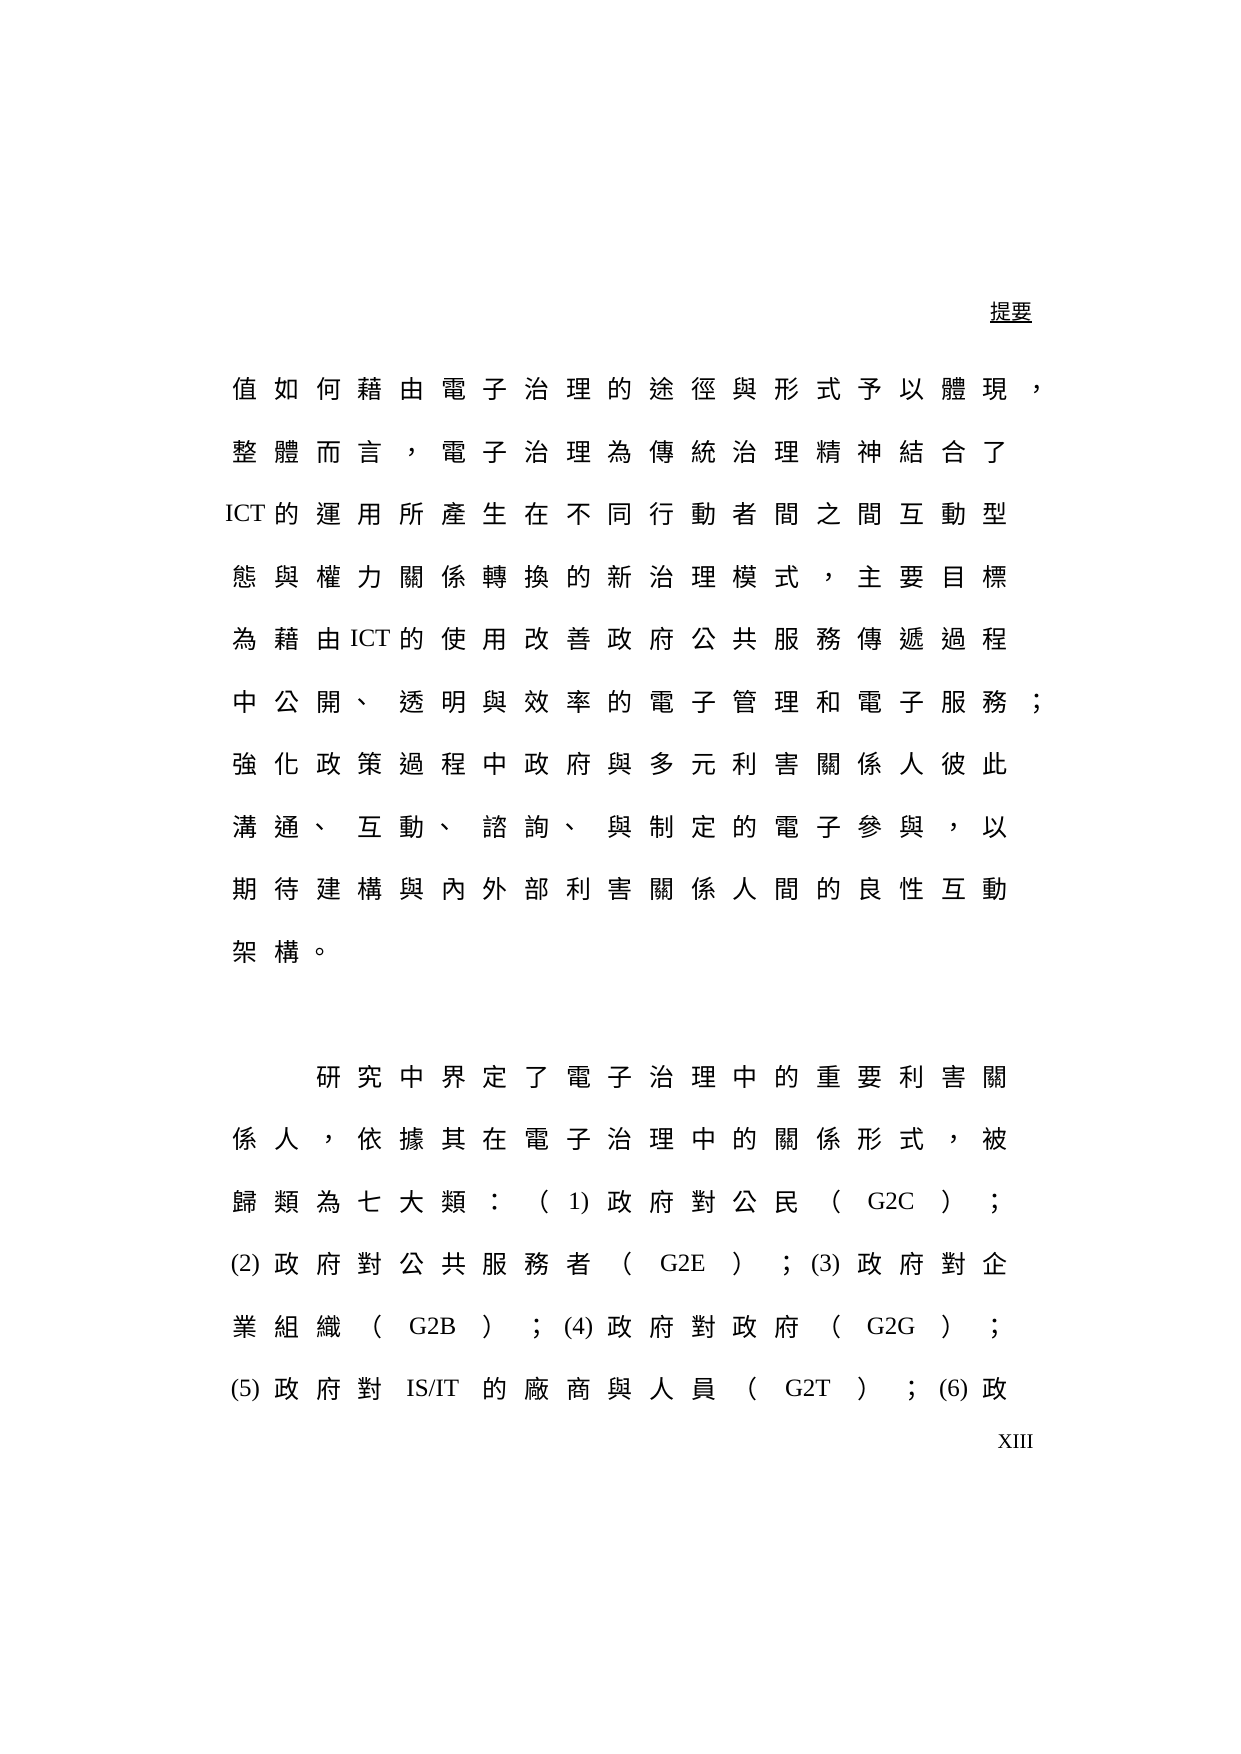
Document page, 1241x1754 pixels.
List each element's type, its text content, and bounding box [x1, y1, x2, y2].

text 研究中界定了電子治理中的重要利害關係人，依據其在電子治理中的關係形式，被歸類為七大類：（1)政府對公民（G2C）；(2)政府對公共服務者（G2E）；(3) 政府對企業組織（G2B）；(4)政府對政府（G2G）；(5)政府對IS/IT的廠商與人員（G2T）；(6)政 [224, 1033, 1016, 1408]
text 本研究釐清了傳統治理、電子治理與電子化政府的內涵、範疇、與影響之異同，同時歸納良善治理的重要價值，並探究這些價值如何藉由電子治理的途徑與形式予以體現，整體而言，電子治理為傳統治理精神結合了ICT的運用所產生在不同行動者間之間互動型態與權力關係轉換的新治理模式，主要目標為藉由ICT的使用改善政府公共服務傳遞過程中公開、透明與效率的電子管理和電子服務；強化政策過程中政府與多元利害關係人彼此溝通、互動、諮詢、與制定的電子參與，以期待建構與內外部利害關係人間的良性互動架構。 [224, 346, 1016, 971]
